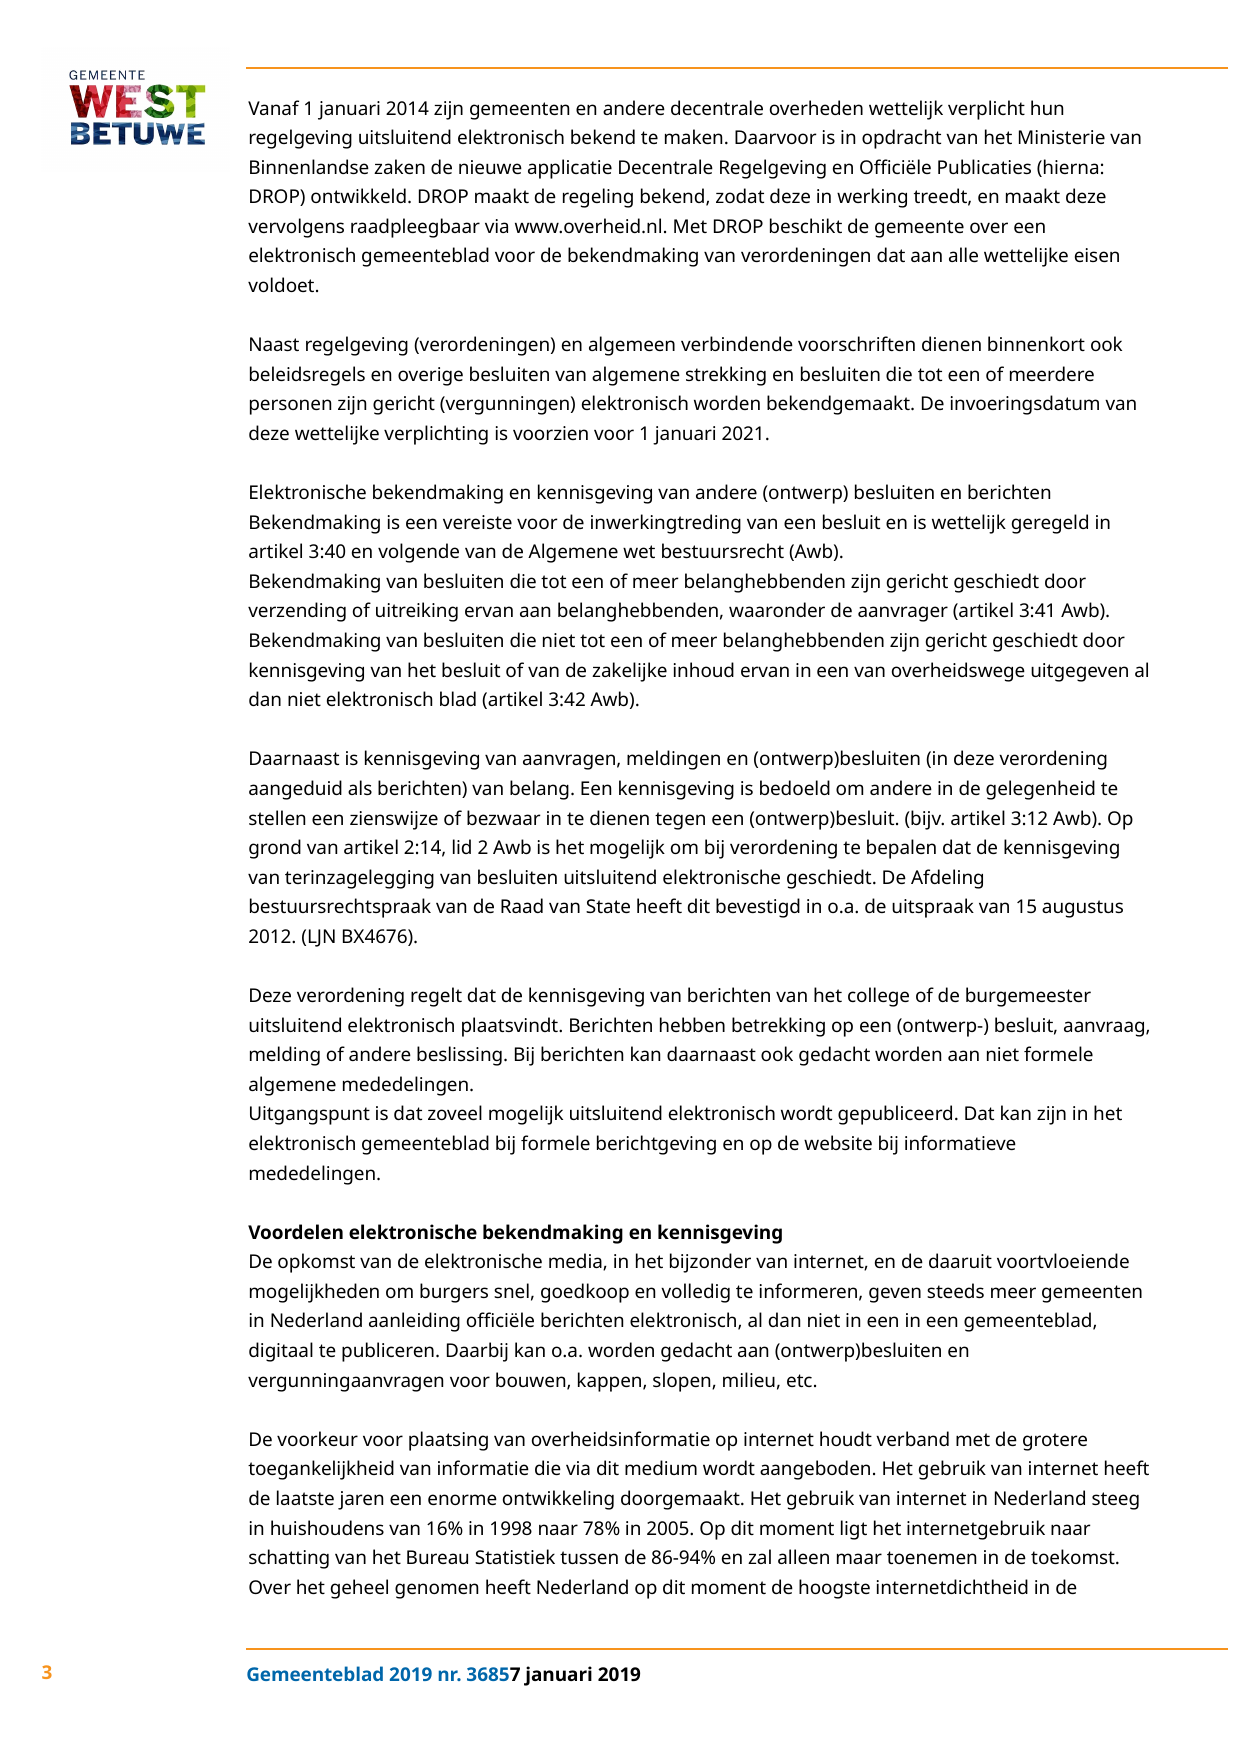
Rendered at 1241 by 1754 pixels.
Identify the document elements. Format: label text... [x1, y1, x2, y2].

text Daarnaast is kennisgeving van aanvragen, meldingen en (ontwerp)besluiten (in deze verordening aangeduid als berichten) van belang. Een kennisgeving is bedoeld om andere in de gelegenheid te stellen een zienswijze of bezwaar in te dienen tegen een (ontwerp)besluit. (bijv. artikel 3:12 Awb). Op grond van artikel 2:14, lid 2 Awb is het mogelijk om bij verordening te bepalen dat de kennisgeving van terinzagelegging van besluiten uitsluitend elektronische geschiedt. De Afdeling bestuursrechtspraak van de Raad van State heeft dit bevestigd in o.a. de uitspraak van 15 augustus 2012. (LJN BX4676). [248, 746, 1152, 949]
text personen zijn gericht (vergunningen) elektronisch worden bekendgemaakt. De invoeringsdatum van deze wettelijke verplichting is voorzien voor 1 januari 2021. [248, 391, 1152, 446]
text De voorkeur voor plaatsing van overheidsinformatie op internet houdt verband met de grotere toegankelijkheid van informatie die via dit medium wordt aangeboden. Het gebruik van internet heeft de laatste jaren een enorme ontwikkeling doorgemaakt. Het gebruik van internet in Nederland steeg in huishoudens van 16% in 1998 naar 78% in 2005. Op dit moment ligt het internetgebruik naar schatting van het Bureau Statistiek tussen de 86-94% en zal alleen maar toenemen in de toekomst. Over het geheel genomen heeft Nederland op dit moment de hoogste internetdichtheid in de [248, 1426, 1152, 1600]
text Naast regelgeving (verordeningen) en algemeen verbindende voorschriften dienen binnenkort ook beleidsregels en overige besluiten van algemene strekking en besluiten die tot een of meerdere [248, 331, 1152, 387]
text De opkomst van de elektronische media, in het bijzonder van internet, en de daaruit voortvloeiende mogelijkheden om burgers snel, goedkoop en volledig te informeren, geven steeds meer gemeenten in Nederland aanleiding officiële berichten elektronisch, al dan niet in een in een gemeenteblad, digitaal te publiceren. Daarbij kan o.a. worden gedacht aan (ontwerp)besluiten en vergunningaanvragen voor bouwen, kappen, slopen, milieu, etc. [248, 1248, 1152, 1393]
text Voordelen elektronische bekendmaking en kennisgeving [248, 1219, 1152, 1245]
text Bekendmaking is een vereiste voor de inwerkingtreding van een besluit en is wettelijk geregeld in artikel 3:40 en volgende van de Algemene wet bestuursrecht (Awb). [248, 509, 1152, 564]
text Bekendmaking van besluiten die niet tot een of meer belanghebbenden zijn gericht geschiedt door kennisgeving van het besluit of van de zakelijke inhoud ervan in een van overheidswege uitgegeven al dan niet elektronisch blad (artikel 3:42 Awb). [248, 627, 1152, 712]
text Deze verordening regelt dat de kennisgeving van berichten van het college of de burgemeester uitsluitend elektronisch plaatsvindt. Berichten hebben betrekking op een (ontwerp-) besluit, aanvraag, melding of andere beslissing. Bij berichten kan daarnaast ook gedacht worden aan niet formele algemene mededelingen. [248, 982, 1152, 1097]
text Elektronische bekendmaking en kennisgeving van andere (ontwerp) besluiten en berichten [248, 479, 1152, 505]
text Vanaf 1 januari 2014 zijn gemeenten en andere decentrale overheden wettelijk verplicht hun regelgeving uitsluitend elektronisch bekend te maken. Daarvoor is in opdracht van het Ministerie van Binnenlandse zaken de nieuwe applicatie Decentrale Regelgeving en Officiële Publicaties (hierna: DROP) ontwikkeld. DROP maakt de regeling bekend, zodat deze in werking treedt, en maakt deze vervolgens raadpleegbaar via www.overheid.nl. Met DROP beschikt de gemeente over een elektronisch gemeenteblad voor de bekendmaking van verordeningen dat aan alle wettelijke eisen voldoet. [248, 95, 1152, 298]
text Uitgangspunt is dat zoveel mogelijk uitsluitend elektronisch wordt gepubliceerd. Dat kan zijn in het elektronisch gemeenteblad bij formele berichtgeving en op de website bij informatieve mededelingen. [248, 1101, 1152, 1186]
text Bekendmaking van besluiten die tot een of meer belanghebbenden zijn gericht geschiedt door verzending of uitreiking ervan aan belanghebbenden, waaronder de aanvrager (artikel 3:41 Awb). [248, 568, 1152, 623]
picture [41, 47, 231, 172]
